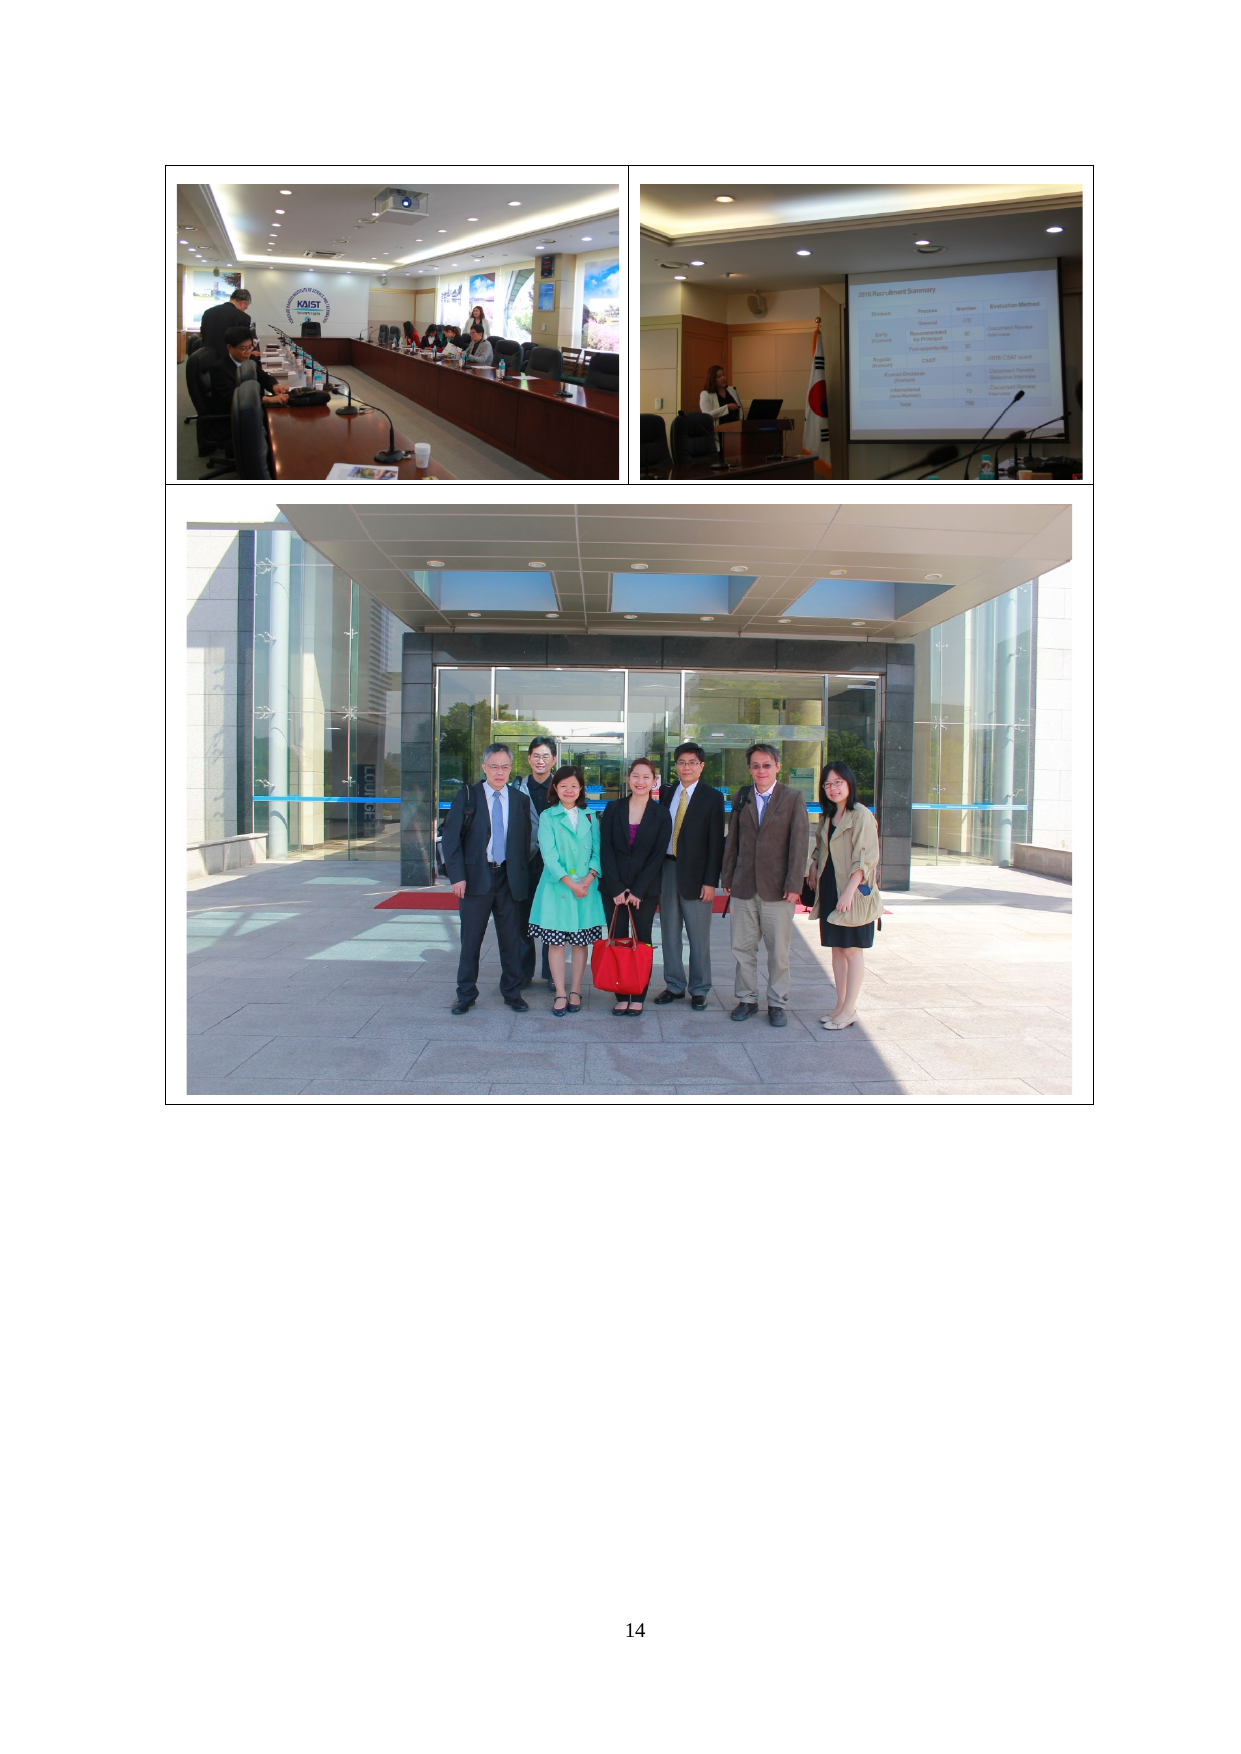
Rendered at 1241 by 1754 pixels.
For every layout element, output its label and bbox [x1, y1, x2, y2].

table_cell [629, 166, 1093, 484]
table_cell [166, 485, 1093, 1104]
table_cell [166, 166, 628, 484]
picture [640, 184, 1083, 480]
picture [176, 184, 620, 480]
picture [186, 504, 1073, 1095]
